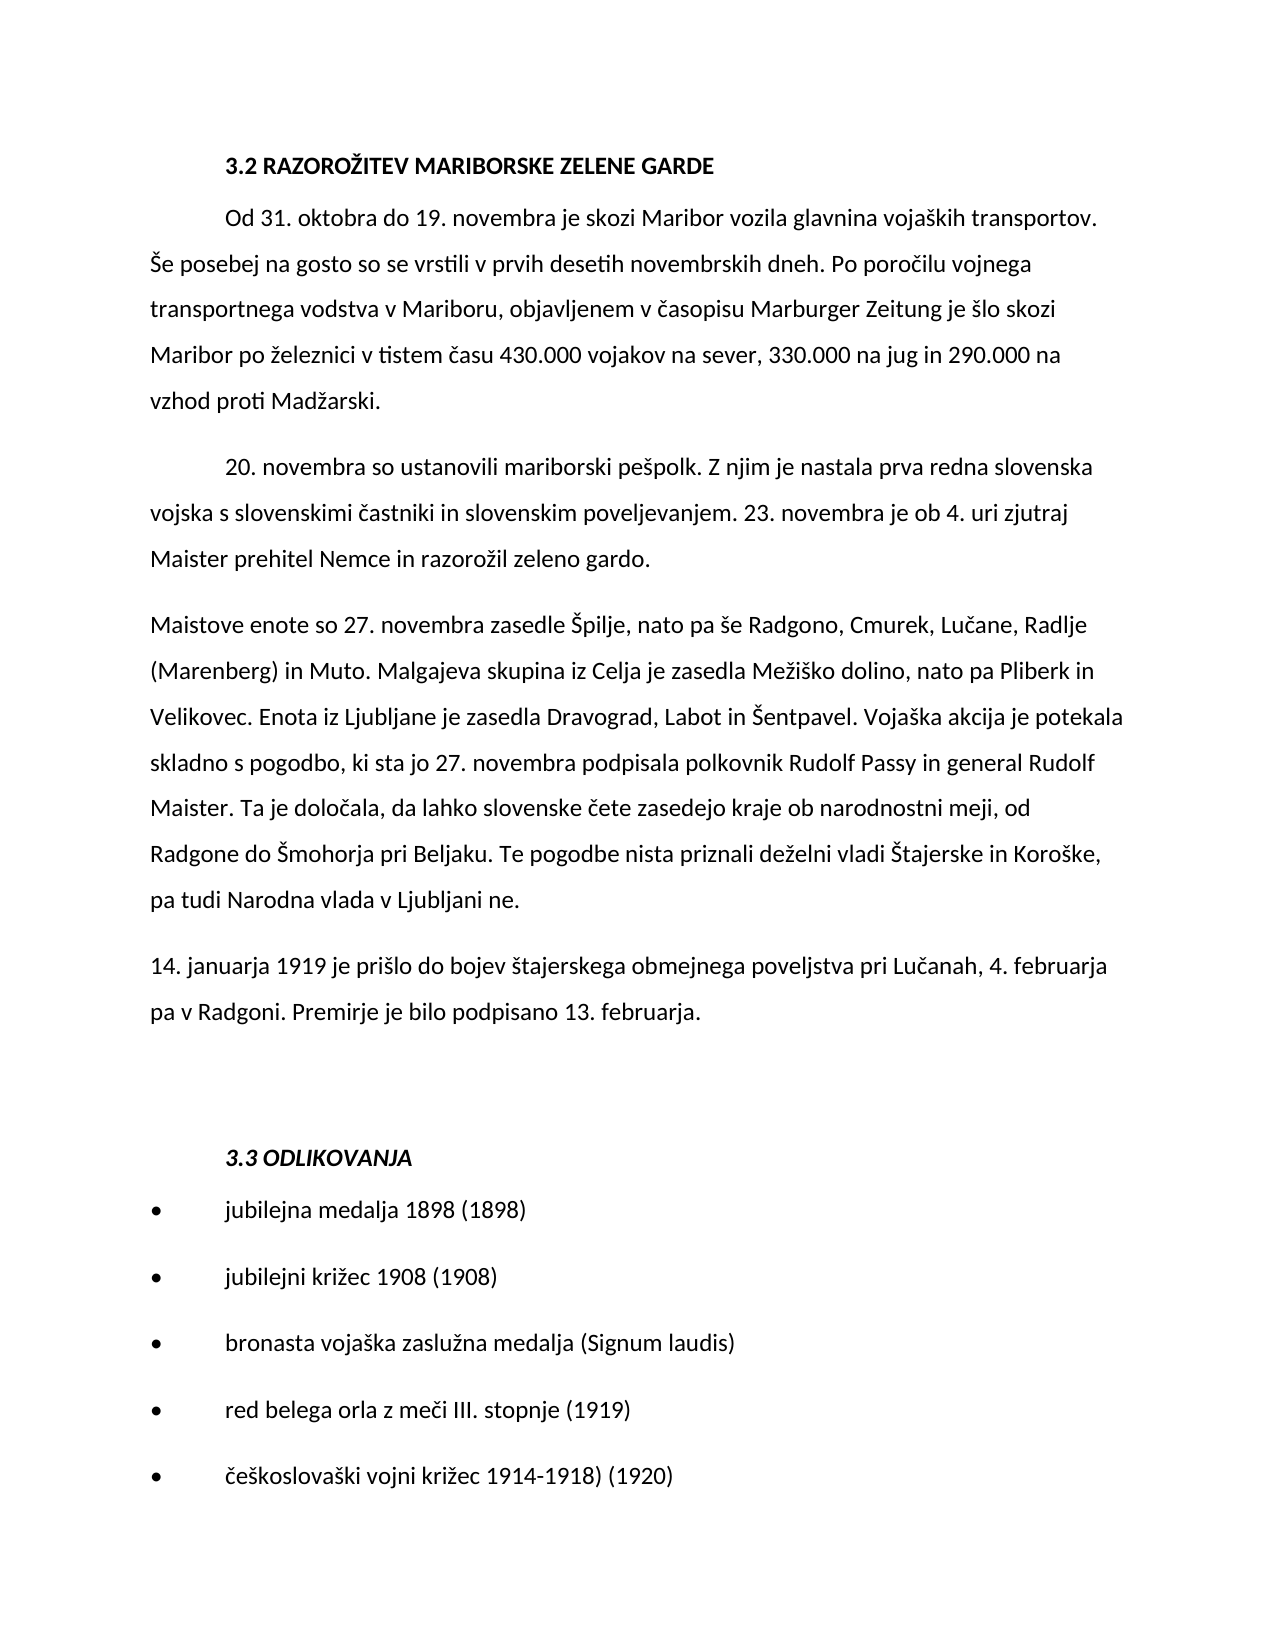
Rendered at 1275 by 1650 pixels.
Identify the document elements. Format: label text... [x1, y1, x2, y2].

text • češkoslovaški vojni križec 1914-1918) (1920) [150, 1460, 1125, 1491]
subtitle 3.3 ODLIKOVANJA [150, 1142, 1125, 1173]
text 20. novembra so ustanovili mariborski pešpolk. Z njim je nastala prva redna slovenska vojska s slovenskimi častniki in slovenskim poveljevanjem. 23. novembra je ob 4. uri zjutraj Maister prehitel Nemce in razorožil zeleno gardo. [150, 451, 1125, 573]
text 14. januarja 1919 je prišlo do bojev štajerskega obmejnega poveljstva pri Lučanah, 4. februarja pa v Radgoni. Premirje je bilo podpisano 13. februarja. [150, 950, 1125, 1027]
subtitle 3.2 RAZOROŽITEV MARIBORSKE ZELENE GARDE [150, 150, 1125, 181]
text • jubilejna medalja 1898 (1898) [150, 1194, 1125, 1225]
text • red belega orla z meči III. stopnje (1919) [150, 1394, 1125, 1424]
text Maistove enote so 27. novembra zasedle Špilje, nato pa še Radgono, Cmurek, Lučane, Radlje (Marenberg) in Muto. Malgajeva skupina iz Celja je zasedla Mežiško dolino, nato pa Pliberk in Velikovec. Enota iz Ljubljane je zasedla Dravograd, Labot in Šentpavel. Vojaška akcija je potekala skladno s pogodbo, ki sta jo 27. novembra podpisala polkovnik Rudolf Passy in general Rudolf Maister. Ta je določala, da lahko slovenske čete zasedejo kraje ob narodnostni meji, od Radgone do Šmohorja pri Beljaku. Te pogodbe nista priznali deželni vladi Štajerske in Koroške, pa tudi Narodna vlada v Ljubljani ne. [150, 609, 1125, 914]
text • bronasta vojaška zaslužna medalja (Signum laudis) [150, 1327, 1125, 1358]
text Od 31. oktobra do 19. novembra je skozi Maribor vozila glavnina vojaških transportov. Še posebej na gosto so se vrstili v prvih desetih novembrskih dneh. Po poročilu vojnega transportnega vodstva v Mariboru, objavljenem v časopisu Marburger Zeitung je šlo skozi Maribor po železnici v tistem času 430.000 vojakov na sever, 330.000 na jug in 290.000 na vzhod proti Madžarski. [150, 202, 1125, 415]
text • jubilejni križec 1908 (1908) [150, 1261, 1125, 1291]
